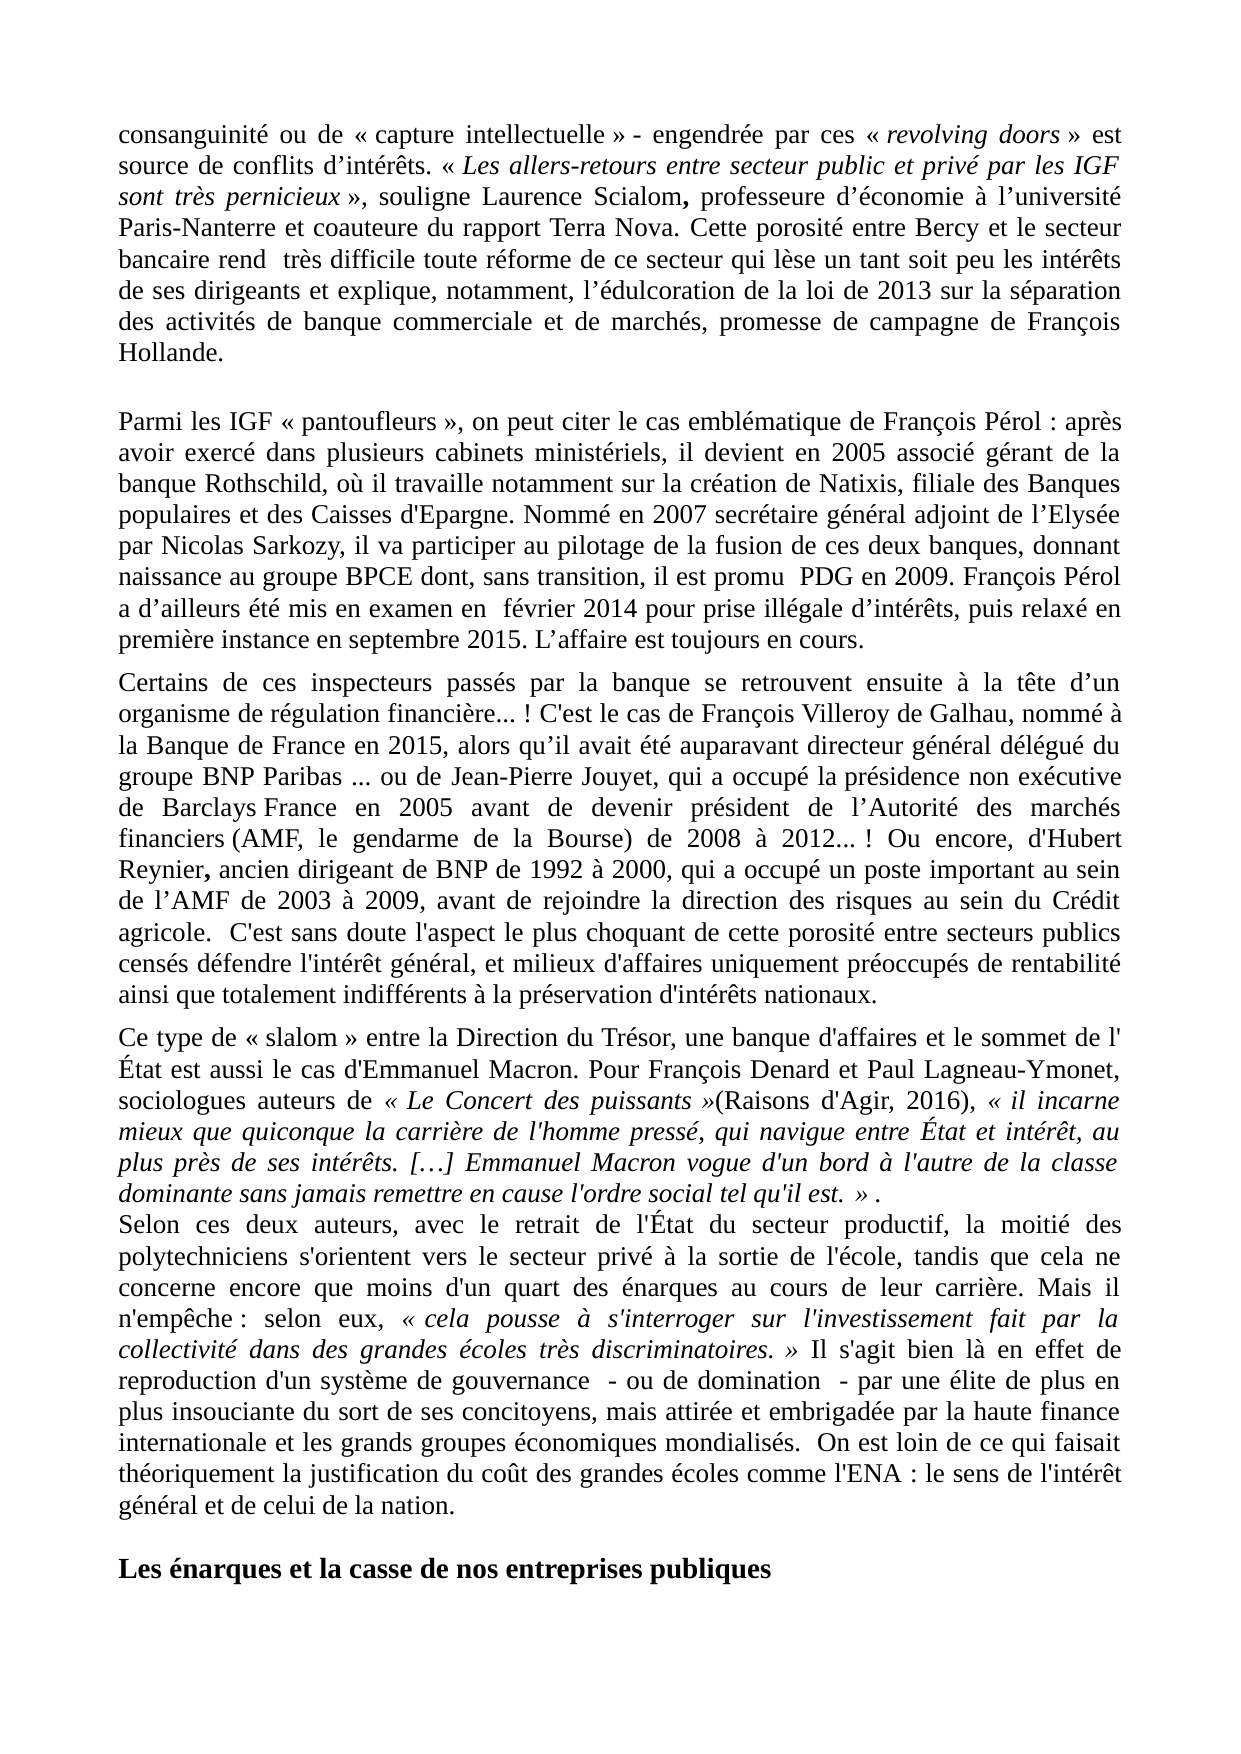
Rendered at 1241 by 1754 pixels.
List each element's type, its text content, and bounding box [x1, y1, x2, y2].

text consanguinité ou de « capture intellectuelle » - engendrée par ces « revolving doors » est source de conflits d’intérêts. « Les allers-retours entre secteur public et privé par les IGF sont très pernicieux », souligne Laurence Scialom, professeure d’économie à l’université Paris-Nanterre et coauteure du rapport Terra Nova. Cette porosité entre Bercy et le secteur bancaire rend très difficile toute réforme de ce secteur qui lèse un tant soit peu les intérêts de ses dirigeants et explique, notamment, l’édulcoration de la loi de 2013 sur la séparation des activités de banque commerciale et de marchés, promesse de campagne de François Hollande. [118, 118, 1122, 367]
text Certains de ces inspecteurs passés par la banque se retrouvent ensuite à la tête d’un organisme de régulation financière... ! C'est le cas de François Villeroy de Galhau, nommé à la Banque de France en 2015, alors qu’il avait été auparavant directeur général délégué du groupe BNP Paribas ... ou de Jean-Pierre Jouyet, qui a occupé la ­présidence non exécutive de Barclays France en 2005 avant de devenir président de l’Autorité des marchés financiers (AMF, le gendarme de la Bourse) de 2008 à 2012... ! Ou encore, d'Hubert Reynier, ancien dirigeant de BNP de 1992 à 2000, qui a occupé un poste important au sein de l’AMF de 2003 à 2009, avant de rejoindre la direction des risques au sein du Crédit agricole. C'est sans doute l'aspect le plus choquant de cette porosité entre secteurs publics censés défendre l'intérêt général, et milieux d'affaires uniquement préoccupés de rentabilité ainsi que totalement indifférents à la préservation d'intérêts nationaux. [118, 666, 1122, 1009]
text Ce type de « slalom » entre la Direction du Trésor, une banque d'affaires et le sommet de l' État est aussi le cas d'Emmanuel Macron. Pour François Denard et Paul Lagneau-Ymonet, sociologues auteurs de « Le Concert des puissants »(Raisons d'Agir, 2016), « il incarne mieux que quiconque la carrière de l'homme pressé, qui navigue entre État et intérêt, au plus près de ses intérêts. […] Emmanuel Macron vogue d'un bord à l'autre de la classe dominante sans jamais remettre en cause l'ordre social tel qu'il est. » . [118, 1022, 1122, 1208]
text Les énarques et la casse de nos entreprises publiques [118, 1551, 1122, 1584]
text Selon ces deux auteurs, avec le retrait de l'État du secteur productif, la moitié des polytechniciens s'orientent vers le secteur privé à la sortie de l'école, tandis que cela ne concerne encore que moins d'un quart des énarques au cours de leur carrière. Mais il n'empêche : selon eux, « cela pousse à s'interroger sur l'investissement fait par la collectivité dans des grandes écoles très discriminatoires. » Il s'agit bien là en effet de reproduction d'un système de gouvernance - ou de domination - par une élite de plus en plus insouciante du sort de ses concitoyens, mais attirée et embrigadée par la haute finance internationale et les grands groupes économiques mondialisés. On est loin de ce qui faisait théoriquement la justification du coût des grandes écoles comme l'ENA : le sens de l'intérêt général et de celui de la nation. [118, 1208, 1122, 1520]
subtitle Parmi les IGF « pantoufleurs », on peut citer le cas emblématique de François Pérol : après avoir exercé dans plusieurs cabinets ministériels, il devient en 2005 associé gérant de la banque Rothschild, où il travaille notamment sur la création de Natixis, filiale des Banques populaires et des Caisses d'Epargne. Nommé en 2007 secrétaire général adjoint de l’Elysée par Nicolas Sarkozy, il va participer au pilotage de la fusion de ces deux banques, donnant naissance au groupe BPCE dont, sans transition, il est promu PDG en 2009. François Pérol a d’ailleurs été mis en examen en février 2014 pour prise illégale d’intérêts, puis relaxé en première instance en septembre 2015. L’affaire est toujours en cours. [118, 405, 1122, 654]
